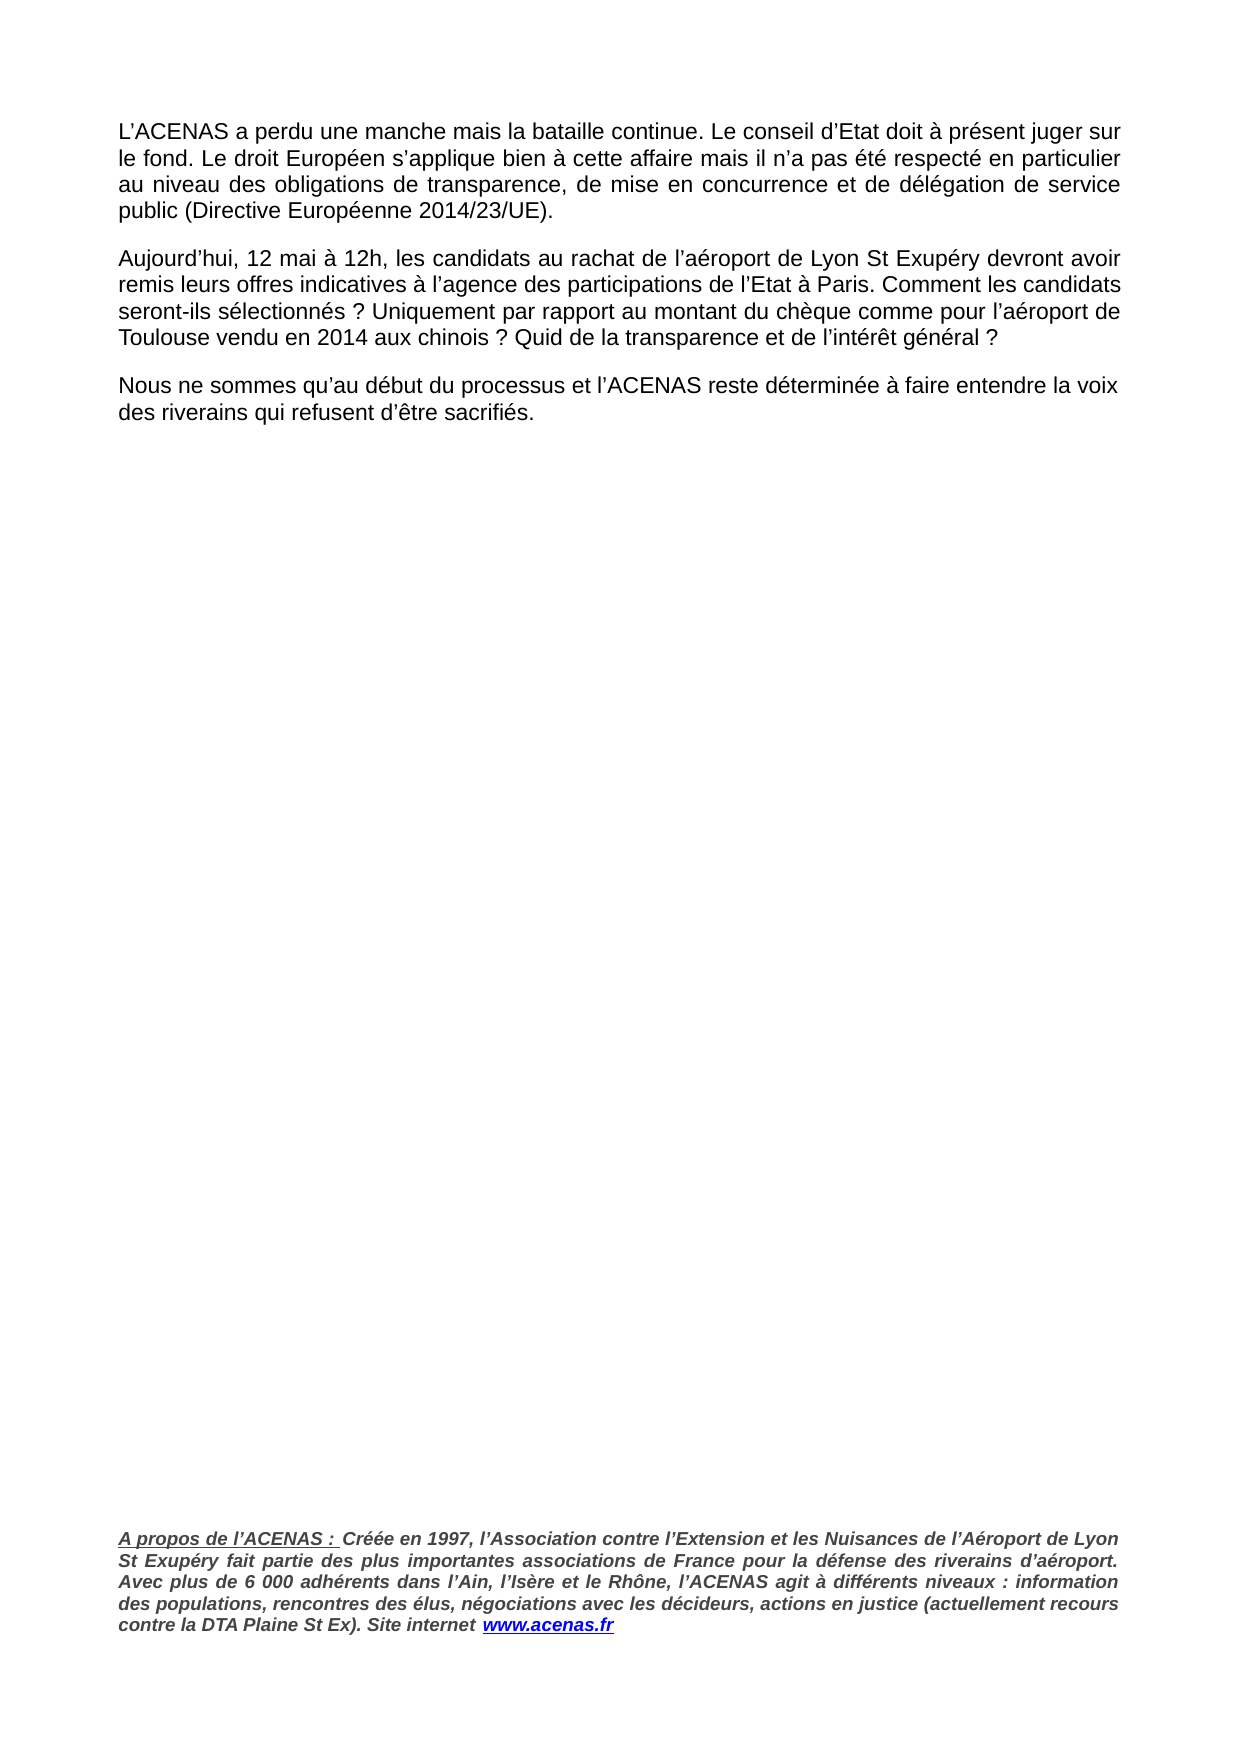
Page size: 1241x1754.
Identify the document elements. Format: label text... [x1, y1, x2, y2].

text Aujourd’hui, 12 mai à 12h, les candidats au rachat de l’aéroport de Lyon St Exupéry devront avoir remis leurs offres indicatives à l’agence des participations de l’Etat à Paris. Comment les candidats seront-ils sélectionnés ? Uniquement par rapport au montant du chèque comme pour l’aéroport de Toulouse vendu en 2014 aux chinois ? Quid de la transparence et de l’intérêt général ? [118, 245, 1122, 351]
text L’ACENAS a perdu une manche mais la bataille continue. Le conseil d’Etat doit à présent juger sur le fond. Le droit Européen s’applique bien à cette affaire mais il n’a pas été respecté en particulier au niveau des obligations de transparence, de mise en concurrence et de délégation de service public (Directive Européenne 2014/23/UE). [118, 118, 1122, 223]
text Nous ne sommes qu’au début du processus et l’ACENAS reste déterminée à faire entendre la voix des riverains qui refusent d’être sacrifiés. [118, 372, 1122, 473]
